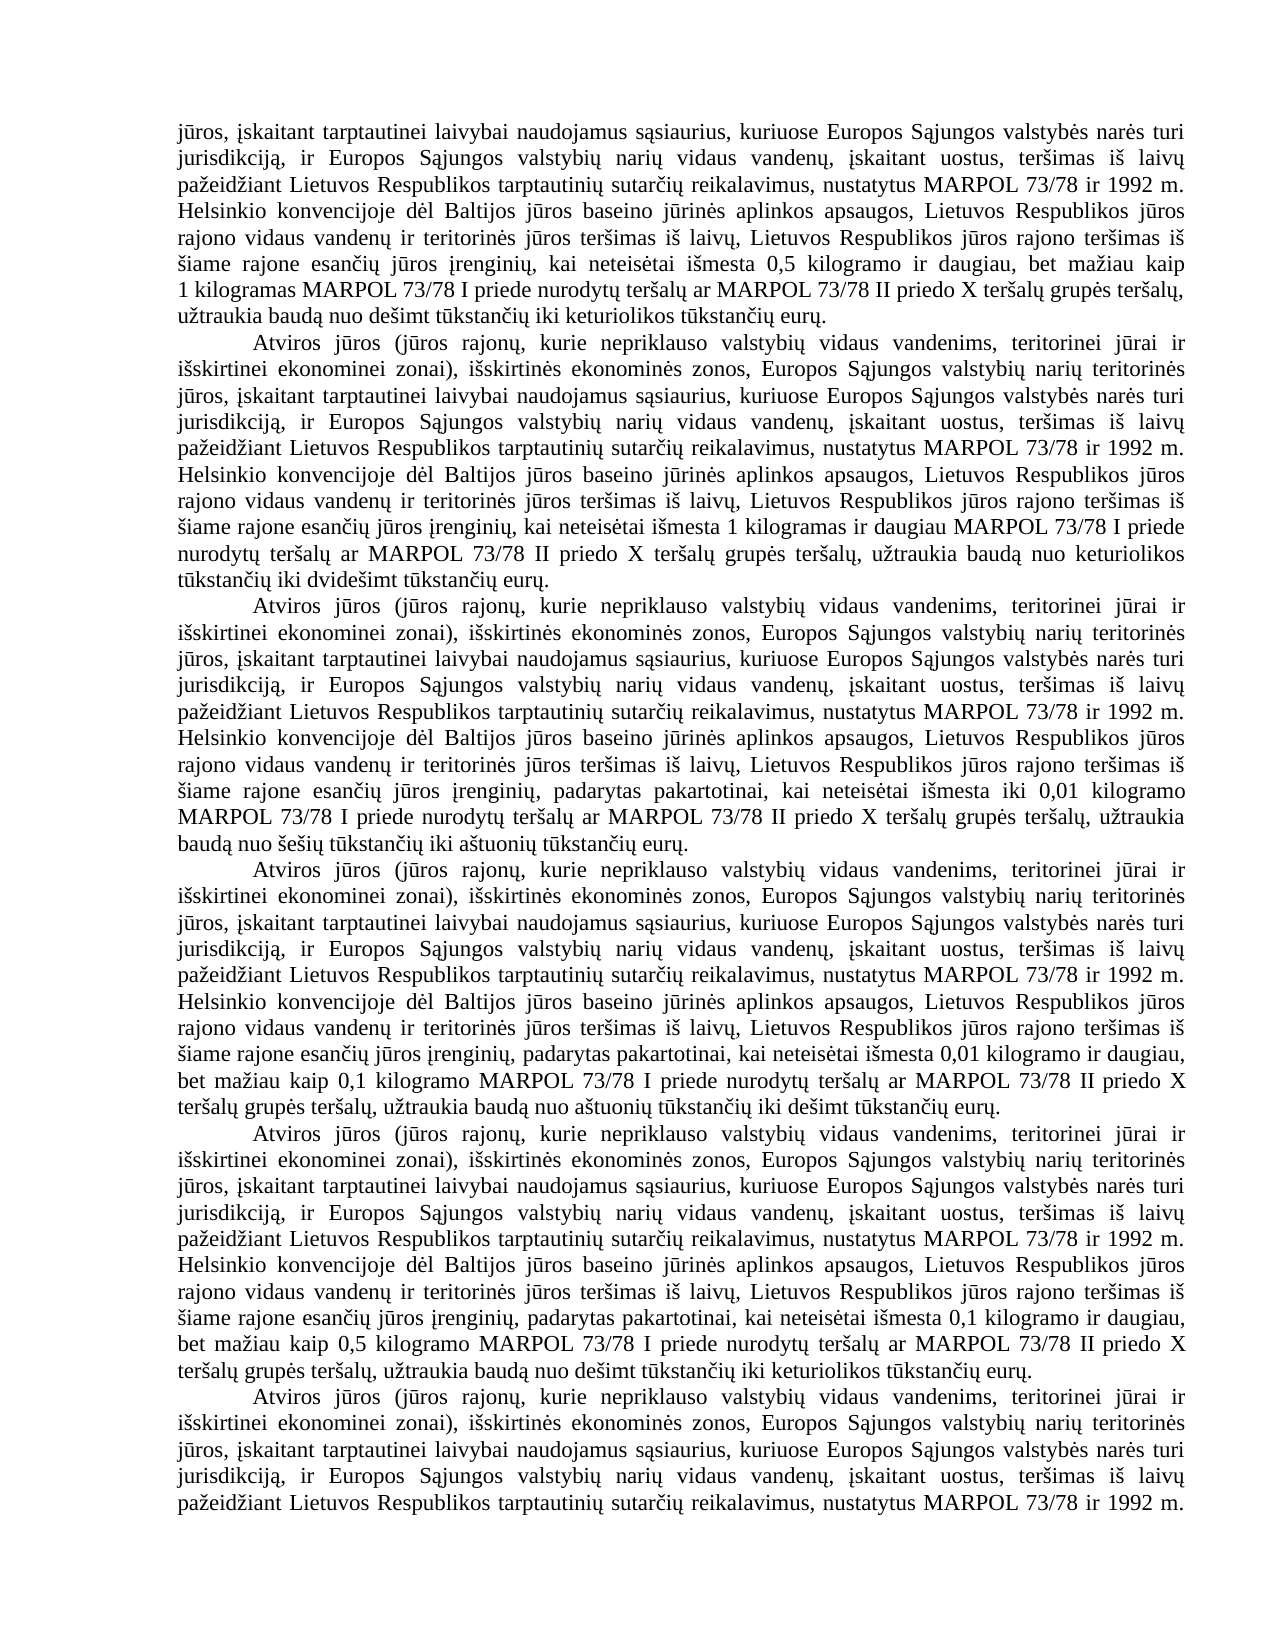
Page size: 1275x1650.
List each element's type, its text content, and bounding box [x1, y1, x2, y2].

text Atviros jūros (jūros rajonų, kurie nepriklauso valstybių vidaus vandenims, teritorinei jūrai ir išskirtinei ekonominei zonai), išskirtinės ekonominės zonos, Europos Sąjungos valstybių narių teritorinės jūros, įskaitant tarptautinei laivybai naudojamus sąsiaurius, kuriuose Europos Sąjungos valstybės narės turi jurisdikciją, ir Europos Sąjungos valstybių narių vidaus vandenų, įskaitant uostus, teršimas iš laivų pažeidžiant Lietuvos Respublikos tarptautinių sutarčių reikalavimus, nustatytus MARPOL 73/78 ir 1992 m. Helsinkio konvencijoje dėl Baltijos jūros baseino jūrinės aplinkos apsaugos, Lietuvos Respublikos jūros rajono vidaus vandenų ir teritorinės jūros teršimas iš laivų, Lietuvos Respublikos jūros rajono teršimas iš šiame rajone esančių jūros įrenginių, padarytas pakartotinai, kai neteisėtai išmesta 0,1 kilogramo ir daugiau, bet mažiau kaip 0,5 kilogramo MARPOL 73/78 I priede nurodytų teršalų ar MARPOL 73/78 II priedo X teršalų grupės teršalų, užtraukia baudą nuo dešimt tūkstančių iki keturiolikos tūkstančių eurų. [177, 1119, 1186, 1383]
text jūros, įskaitant tarptautinei laivybai naudojamus sąsiaurius, kuriuose Europos Sąjungos valstybės narės turi jurisdikciją, ir Europos Sąjungos valstybių narių vidaus vandenų, įskaitant uostus, teršimas iš laivų pažeidžiant Lietuvos Respublikos tarptautinių sutarčių reikalavimus, nustatytus MARPOL 73/78 ir 1992 m. Helsinkio konvencijoje dėl Baltijos jūros baseino jūrinės aplinkos apsaugos, Lietuvos Respublikos jūros rajono vidaus vandenų ir teritorinės jūros teršimas iš laivų, Lietuvos Respublikos jūros rajono teršimas iš šiame rajone esančių jūros įrenginių, kai neteisėtai išmesta 0,5 kilogramo ir daugiau, bet mažiau kaip 1 kilogramas MARPOL 73/78 I priede nurodytų teršalų ar MARPOL 73/78 II priedo X teršalų grupės teršalų, užtraukia baudą nuo dešimt tūkstančių iki keturiolikos tūkstančių eurų. [177, 118, 1186, 329]
text Atviros jūros (jūros rajonų, kurie nepriklauso valstybių vidaus vandenims, teritorinei jūrai ir išskirtinei ekonominei zonai), išskirtinės ekonominės zonos, Europos Sąjungos valstybių narių teritorinės jūros, įskaitant tarptautinei laivybai naudojamus sąsiaurius, kuriuose Europos Sąjungos valstybės narės turi jurisdikciją, ir Europos Sąjungos valstybių narių vidaus vandenų, įskaitant uostus, teršimas iš laivų pažeidžiant Lietuvos Respublikos tarptautinių sutarčių reikalavimus, nustatytus MARPOL 73/78 ir 1992 m. Helsinkio konvencijoje dėl Baltijos jūros baseino jūrinės aplinkos apsaugos, Lietuvos Respublikos jūros rajono vidaus vandenų ir teritorinės jūros teršimas iš laivų, Lietuvos Respublikos jūros rajono teršimas iš šiame rajone esančių jūros įrenginių, kai neteisėtai išmesta 1 kilogramas ir daugiau MARPOL 73/78 I priede nurodytų teršalų ar MARPOL 73/78 II priedo X teršalų grupės teršalų, užtraukia baudą nuo keturiolikos tūkstančių iki dvidešimt tūkstančių eurų. [177, 329, 1186, 592]
text Atviros jūros (jūros rajonų, kurie nepriklauso valstybių vidaus vandenims, teritorinei jūrai ir išskirtinei ekonominei zonai), išskirtinės ekonominės zonos, Europos Sąjungos valstybių narių teritorinės jūros, įskaitant tarptautinei laivybai naudojamus sąsiaurius, kuriuose Europos Sąjungos valstybės narės turi jurisdikciją, ir Europos Sąjungos valstybių narių vidaus vandenų, įskaitant uostus, teršimas iš laivų pažeidžiant Lietuvos Respublikos tarptautinių sutarčių reikalavimus, nustatytus MARPOL 73/78 ir 1992 m. Helsinkio konvencijoje dėl Baltijos jūros baseino jūrinės aplinkos apsaugos, Lietuvos Respublikos jūros rajono vidaus vandenų ir teritorinės jūros teršimas iš laivų, Lietuvos Respublikos jūros rajono teršimas iš šiame rajone esančių jūros įrenginių, padarytas pakartotinai, kai neteisėtai išmesta iki 0,01 kilogramo MARPOL 73/78 I priede nurodytų teršalų ar MARPOL 73/78 II priedo X teršalų grupės teršalų, užtraukia baudą nuo šešių tūkstančių iki aštuonių tūkstančių eurų. [177, 592, 1186, 856]
text Atviros jūros (jūros rajonų, kurie nepriklauso valstybių vidaus vandenims, teritorinei jūrai ir išskirtinei ekonominei zonai), išskirtinės ekonominės zonos, Europos Sąjungos valstybių narių teritorinės jūros, įskaitant tarptautinei laivybai naudojamus sąsiaurius, kuriuose Europos Sąjungos valstybės narės turi jurisdikciją, ir Europos Sąjungos valstybių narių vidaus vandenų, įskaitant uostus, teršimas iš laivų pažeidžiant Lietuvos Respublikos tarptautinių sutarčių reikalavimus, nustatytus MARPOL 73/78 ir 1992 m. [177, 1383, 1186, 1515]
text Atviros jūros (jūros rajonų, kurie nepriklauso valstybių vidaus vandenims, teritorinei jūrai ir išskirtinei ekonominei zonai), išskirtinės ekonominės zonos, Europos Sąjungos valstybių narių teritorinės jūros, įskaitant tarptautinei laivybai naudojamus sąsiaurius, kuriuose Europos Sąjungos valstybės narės turi jurisdikciją, ir Europos Sąjungos valstybių narių vidaus vandenų, įskaitant uostus, teršimas iš laivų pažeidžiant Lietuvos Respublikos tarptautinių sutarčių reikalavimus, nustatytus MARPOL 73/78 ir 1992 m. Helsinkio konvencijoje dėl Baltijos jūros baseino jūrinės aplinkos apsaugos, Lietuvos Respublikos jūros rajono vidaus vandenų ir teritorinės jūros teršimas iš laivų, Lietuvos Respublikos jūros rajono teršimas iš šiame rajone esančių jūros įrenginių, padarytas pakartotinai, kai neteisėtai išmesta 0,01 kilogramo ir daugiau, bet mažiau kaip 0,1 kilogramo MARPOL 73/78 I priede nurodytų teršalų ar MARPOL 73/78 II priedo X teršalų grupės teršalų, užtraukia baudą nuo aštuonių tūkstančių iki dešimt tūkstančių eurų. [177, 856, 1186, 1119]
